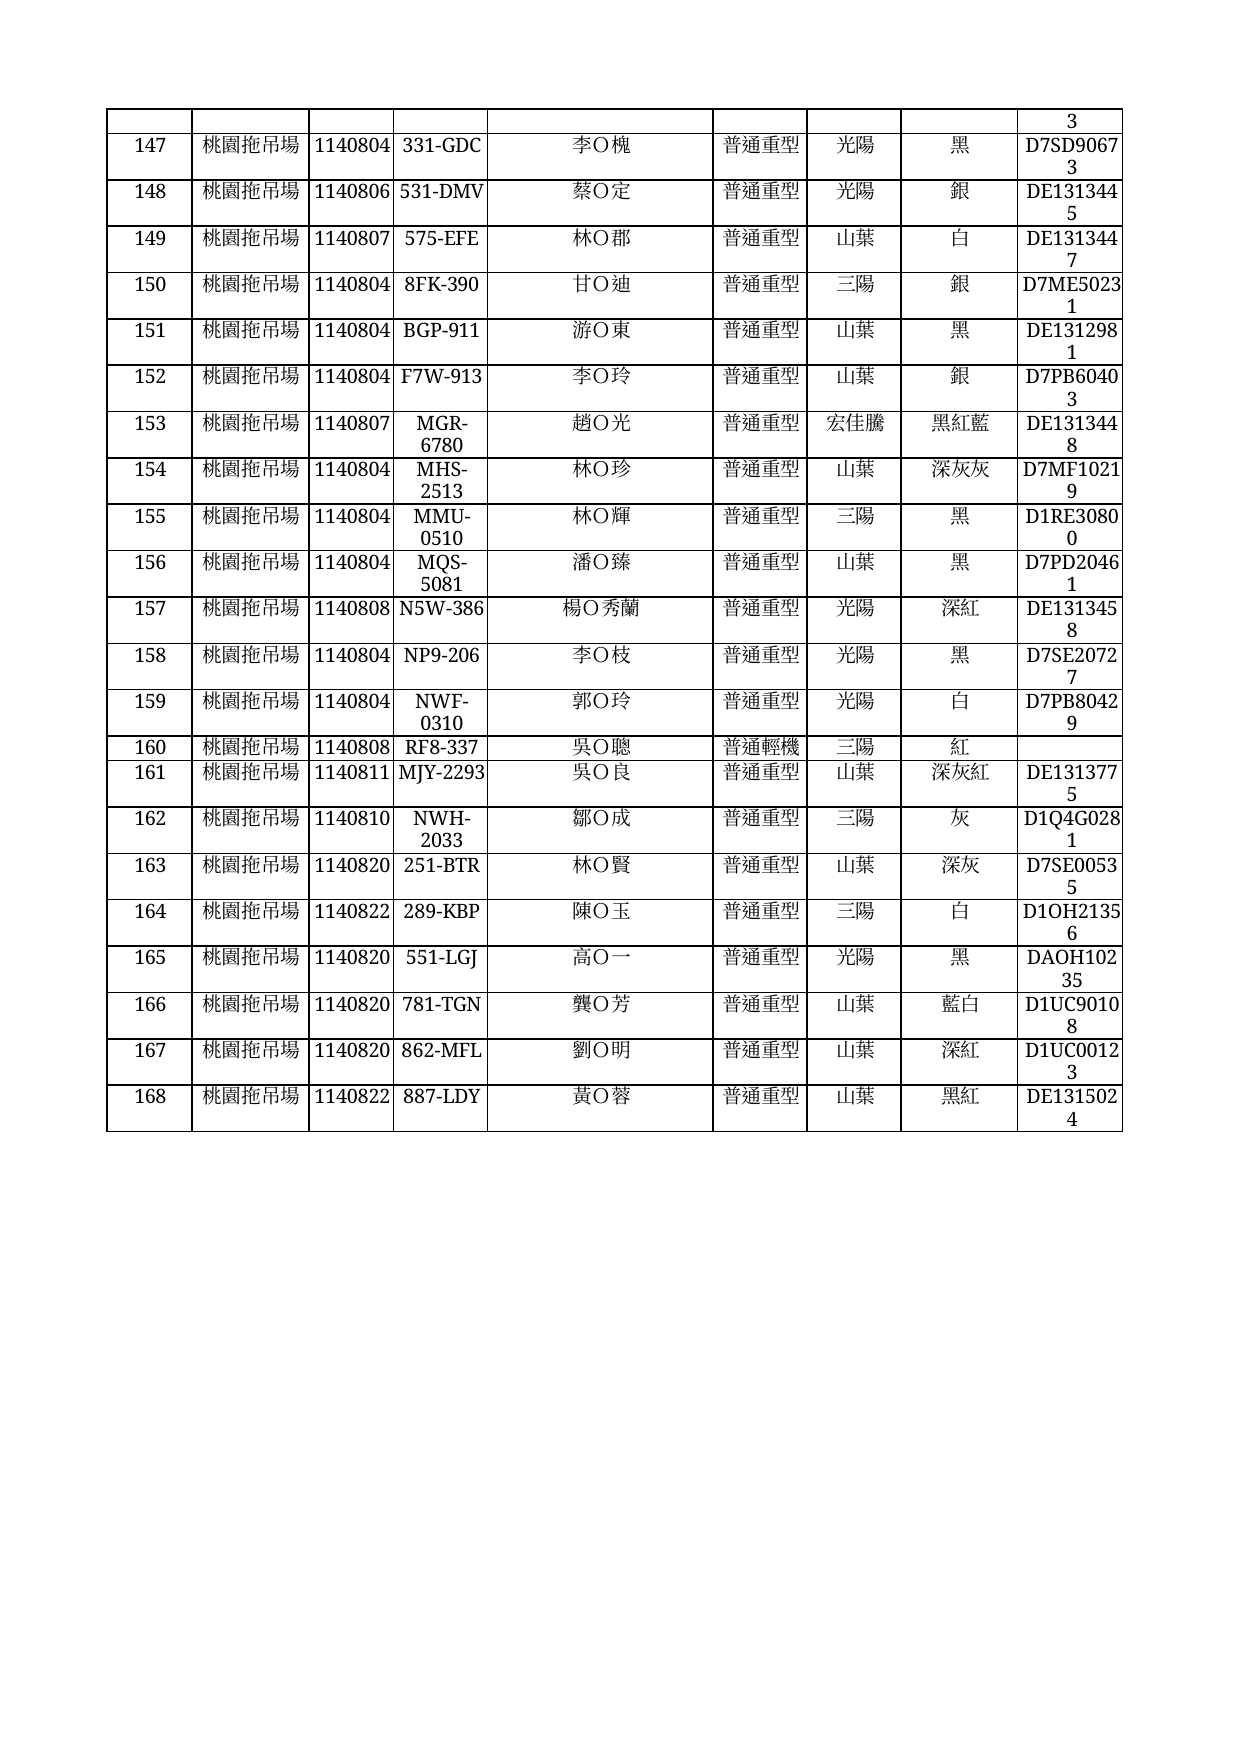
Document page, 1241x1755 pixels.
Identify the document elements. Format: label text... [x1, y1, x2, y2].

table_cell DE1313448 [1018, 412, 1122, 457]
table_cell 1140804 [310, 320, 393, 364]
table_cell 山葉 [808, 366, 900, 411]
table_cell 白 [902, 227, 1017, 272]
table_cell DAOH10235 [1018, 947, 1122, 991]
table_cell 山葉 [808, 993, 900, 1038]
table_cell 黑 [902, 644, 1017, 689]
table_cell 林Ｏ郡 [488, 227, 712, 272]
table_cell 1140811 [310, 761, 393, 806]
table_cell 桃園拖吊場 [193, 737, 308, 760]
table_cell 山葉 [808, 1040, 900, 1084]
table_cell 3 [1018, 110, 1122, 132]
table_cell 162 [108, 808, 191, 852]
table_cell 1140806 [310, 181, 393, 225]
table_cell 331-GDC [394, 134, 487, 179]
table_cell 153 [108, 412, 191, 457]
table_cell 普通重型 [714, 598, 806, 642]
table_cell 155 [108, 505, 191, 550]
table_cell DE1313458 [1018, 598, 1122, 642]
table_cell 165 [108, 947, 191, 991]
table_cell 深灰紅 [902, 761, 1017, 806]
table_cell 251-BTR [394, 854, 487, 899]
table_cell 桃園拖吊場 [193, 598, 308, 642]
table_cell 普通重型 [714, 947, 806, 991]
table_cell 普通重型 [714, 1086, 806, 1131]
table_cell 158 [108, 644, 191, 689]
table_cell 桃園拖吊場 [193, 412, 308, 457]
table_cell 山葉 [808, 227, 900, 272]
table_cell D1UC00123 [1018, 1040, 1122, 1084]
table_cell 山葉 [808, 459, 900, 503]
table_cell 藍白 [902, 993, 1017, 1038]
table_cell 普通重型 [714, 412, 806, 457]
table_cell 桃園拖吊場 [193, 900, 308, 945]
table_cell 吳Ｏ聰 [488, 737, 712, 760]
table_cell DE1315024 [1018, 1086, 1122, 1131]
table_cell 普通重型 [714, 227, 806, 272]
table_cell D7PD20461 [1018, 551, 1122, 596]
table_cell 龔Ｏ芳 [488, 993, 712, 1038]
table_cell 林Ｏ珍 [488, 459, 712, 503]
table_cell 160 [108, 737, 191, 760]
table_cell 光陽 [808, 598, 900, 642]
table_cell 163 [108, 854, 191, 899]
table_cell NP9-206 [394, 644, 487, 689]
table_cell 桃園拖吊場 [193, 1040, 308, 1084]
table_cell 高Ｏ一 [488, 947, 712, 991]
table_cell 桃園拖吊場 [193, 134, 308, 179]
table_cell 劉Ｏ明 [488, 1040, 712, 1084]
table_cell 郭Ｏ玲 [488, 690, 712, 735]
table_cell [488, 110, 712, 132]
table_cell 普通輕機 [714, 737, 806, 760]
table_cell 游Ｏ東 [488, 320, 712, 364]
table_cell 166 [108, 993, 191, 1038]
table_cell NWH-2033 [394, 808, 487, 852]
table_cell 1140808 [310, 598, 393, 642]
table_cell 山葉 [808, 761, 900, 806]
table_cell DE1313447 [1018, 227, 1122, 272]
table_cell 887-LDY [394, 1086, 487, 1131]
table_cell BGP-911 [394, 320, 487, 364]
table_cell 1140804 [310, 459, 393, 503]
table_cell 黃Ｏ蓉 [488, 1086, 712, 1131]
table_cell 普通重型 [714, 134, 806, 179]
table_cell 三陽 [808, 737, 900, 760]
table_cell F7W-913 [394, 366, 487, 411]
table_cell 趙Ｏ光 [488, 412, 712, 457]
table_cell 桃園拖吊場 [193, 551, 308, 596]
table_cell 光陽 [808, 644, 900, 689]
table_cell 李Ｏ槐 [488, 134, 712, 179]
table_cell 152 [108, 366, 191, 411]
table_cell 三陽 [808, 900, 900, 945]
table_cell 1140820 [310, 947, 393, 991]
table_cell D7SD90673 [1018, 134, 1122, 179]
table_cell 蔡Ｏ定 [488, 181, 712, 225]
table_cell 深灰 [902, 854, 1017, 899]
table_cell DE1313445 [1018, 181, 1122, 225]
table_cell 山葉 [808, 1086, 900, 1131]
table_cell [1018, 737, 1122, 760]
table_cell 桃園拖吊場 [193, 505, 308, 550]
table_cell 白 [902, 690, 1017, 735]
table_cell 山葉 [808, 854, 900, 899]
table_cell 深灰灰 [902, 459, 1017, 503]
table_cell NWF-0310 [394, 690, 487, 735]
table_cell 1140804 [310, 134, 393, 179]
table_cell [714, 110, 806, 132]
table_cell 銀 [902, 181, 1017, 225]
table_cell 普通重型 [714, 1040, 806, 1084]
table_cell 普通重型 [714, 900, 806, 945]
table_cell 鄒Ｏ成 [488, 808, 712, 852]
table_cell 168 [108, 1086, 191, 1131]
table_cell 三陽 [808, 808, 900, 852]
table_cell D7MF10219 [1018, 459, 1122, 503]
table_cell [310, 110, 393, 132]
table_cell 1140820 [310, 854, 393, 899]
table_cell 167 [108, 1040, 191, 1084]
table_cell 宏佳騰 [808, 412, 900, 457]
table_cell 深紅 [902, 598, 1017, 642]
table_cell 1140808 [310, 737, 393, 760]
table_cell 普通重型 [714, 644, 806, 689]
table_cell 三陽 [808, 505, 900, 550]
table_cell 潘Ｏ臻 [488, 551, 712, 596]
table_cell 桃園拖吊場 [193, 1086, 308, 1131]
table_cell 三陽 [808, 273, 900, 318]
table_cell 普通重型 [714, 551, 806, 596]
table_cell 李Ｏ玲 [488, 366, 712, 411]
table_cell 551-LGJ [394, 947, 487, 991]
table_cell 普通重型 [714, 690, 806, 735]
table_cell MGR-6780 [394, 412, 487, 457]
table_cell 289-KBP [394, 900, 487, 945]
table_cell 1140822 [310, 900, 393, 945]
table_cell [108, 110, 191, 132]
table_cell 普通重型 [714, 273, 806, 318]
table_cell 156 [108, 551, 191, 596]
table_cell 1140820 [310, 1040, 393, 1084]
table_cell [193, 110, 308, 132]
table_cell 531-DMV [394, 181, 487, 225]
table_cell 桃園拖吊場 [193, 320, 308, 364]
table_cell 1140804 [310, 551, 393, 596]
table_cell 781-TGN [394, 993, 487, 1038]
table_cell 灰 [902, 808, 1017, 852]
table_cell D7SE20727 [1018, 644, 1122, 689]
table_cell RF8-337 [394, 737, 487, 760]
table_cell [808, 110, 900, 132]
table_cell [394, 110, 487, 132]
table_cell 林Ｏ賢 [488, 854, 712, 899]
table_cell 光陽 [808, 690, 900, 735]
table_cell D1UC90108 [1018, 993, 1122, 1038]
table_cell 黑 [902, 134, 1017, 179]
table_cell 164 [108, 900, 191, 945]
table_cell 黑 [902, 505, 1017, 550]
table_cell 1140804 [310, 644, 393, 689]
table_cell 甘Ｏ迪 [488, 273, 712, 318]
table_cell 桃園拖吊場 [193, 273, 308, 318]
table_cell MQS-5081 [394, 551, 487, 596]
table_cell 普通重型 [714, 854, 806, 899]
table_cell 桃園拖吊場 [193, 854, 308, 899]
table_cell 150 [108, 273, 191, 318]
table_cell 1140807 [310, 227, 393, 272]
table_cell 1140810 [310, 808, 393, 852]
table_cell 黑 [902, 947, 1017, 991]
table_cell 普通重型 [714, 993, 806, 1038]
table_cell 1140804 [310, 366, 393, 411]
table_cell 山葉 [808, 551, 900, 596]
table_cell 楊Ｏ秀蘭 [488, 598, 712, 642]
table_cell D1OH21356 [1018, 900, 1122, 945]
table_cell 銀 [902, 273, 1017, 318]
table_cell 151 [108, 320, 191, 364]
table_cell 光陽 [808, 181, 900, 225]
table_cell 光陽 [808, 947, 900, 991]
table_cell DE1312981 [1018, 320, 1122, 364]
table_cell 147 [108, 134, 191, 179]
table_cell 陳Ｏ玉 [488, 900, 712, 945]
table_cell D7ME50231 [1018, 273, 1122, 318]
table_cell 黑 [902, 551, 1017, 596]
table_cell 普通重型 [714, 459, 806, 503]
table_cell 山葉 [808, 320, 900, 364]
table_cell 1140807 [310, 412, 393, 457]
table_cell 黑紅 [902, 1086, 1017, 1131]
table_cell 161 [108, 761, 191, 806]
table_cell N5W-386 [394, 598, 487, 642]
table_cell 1140822 [310, 1086, 393, 1131]
table_cell 吳Ｏ良 [488, 761, 712, 806]
table_cell 桃園拖吊場 [193, 366, 308, 411]
table_cell 575-EFE [394, 227, 487, 272]
table_cell 李Ｏ枝 [488, 644, 712, 689]
table_cell 普通重型 [714, 808, 806, 852]
table_cell 862-MFL [394, 1040, 487, 1084]
table_cell 桃園拖吊場 [193, 459, 308, 503]
table_cell 149 [108, 227, 191, 272]
table_cell D7SE00535 [1018, 854, 1122, 899]
table_cell MMU-0510 [394, 505, 487, 550]
table_cell 157 [108, 598, 191, 642]
table_cell 普通重型 [714, 181, 806, 225]
table_cell 桃園拖吊場 [193, 181, 308, 225]
table_cell 普通重型 [714, 320, 806, 364]
table_cell 光陽 [808, 134, 900, 179]
table_cell DE1313775 [1018, 761, 1122, 806]
table_cell 白 [902, 900, 1017, 945]
table_cell 1140804 [310, 690, 393, 735]
table_cell 林Ｏ輝 [488, 505, 712, 550]
table_cell 8FK-390 [394, 273, 487, 318]
table_cell 深紅 [902, 1040, 1017, 1084]
table_cell 1140820 [310, 993, 393, 1038]
table_cell 桃園拖吊場 [193, 761, 308, 806]
table_cell 159 [108, 690, 191, 735]
table_cell 148 [108, 181, 191, 225]
table_cell D1RE30800 [1018, 505, 1122, 550]
table_cell 桃園拖吊場 [193, 808, 308, 852]
table_cell MHS-2513 [394, 459, 487, 503]
table_cell 1140804 [310, 273, 393, 318]
table_cell 桃園拖吊場 [193, 690, 308, 735]
table_cell 1140804 [310, 505, 393, 550]
table_cell MJY-2293 [394, 761, 487, 806]
table_cell D1Q4G0281 [1018, 808, 1122, 852]
table_cell D7PB60403 [1018, 366, 1122, 411]
table_cell 桃園拖吊場 [193, 644, 308, 689]
table_cell 黑紅藍 [902, 412, 1017, 457]
table_cell 桃園拖吊場 [193, 993, 308, 1038]
table_cell 黑 [902, 320, 1017, 364]
table_cell 154 [108, 459, 191, 503]
table_cell 紅 [902, 737, 1017, 760]
table_cell D7PB80429 [1018, 690, 1122, 735]
table_cell 普通重型 [714, 505, 806, 550]
table_cell [902, 110, 1017, 132]
table_cell 桃園拖吊場 [193, 227, 308, 272]
table_cell 桃園拖吊場 [193, 947, 308, 991]
table_cell 普通重型 [714, 366, 806, 411]
table_cell 普通重型 [714, 761, 806, 806]
table_cell 銀 [902, 366, 1017, 411]
